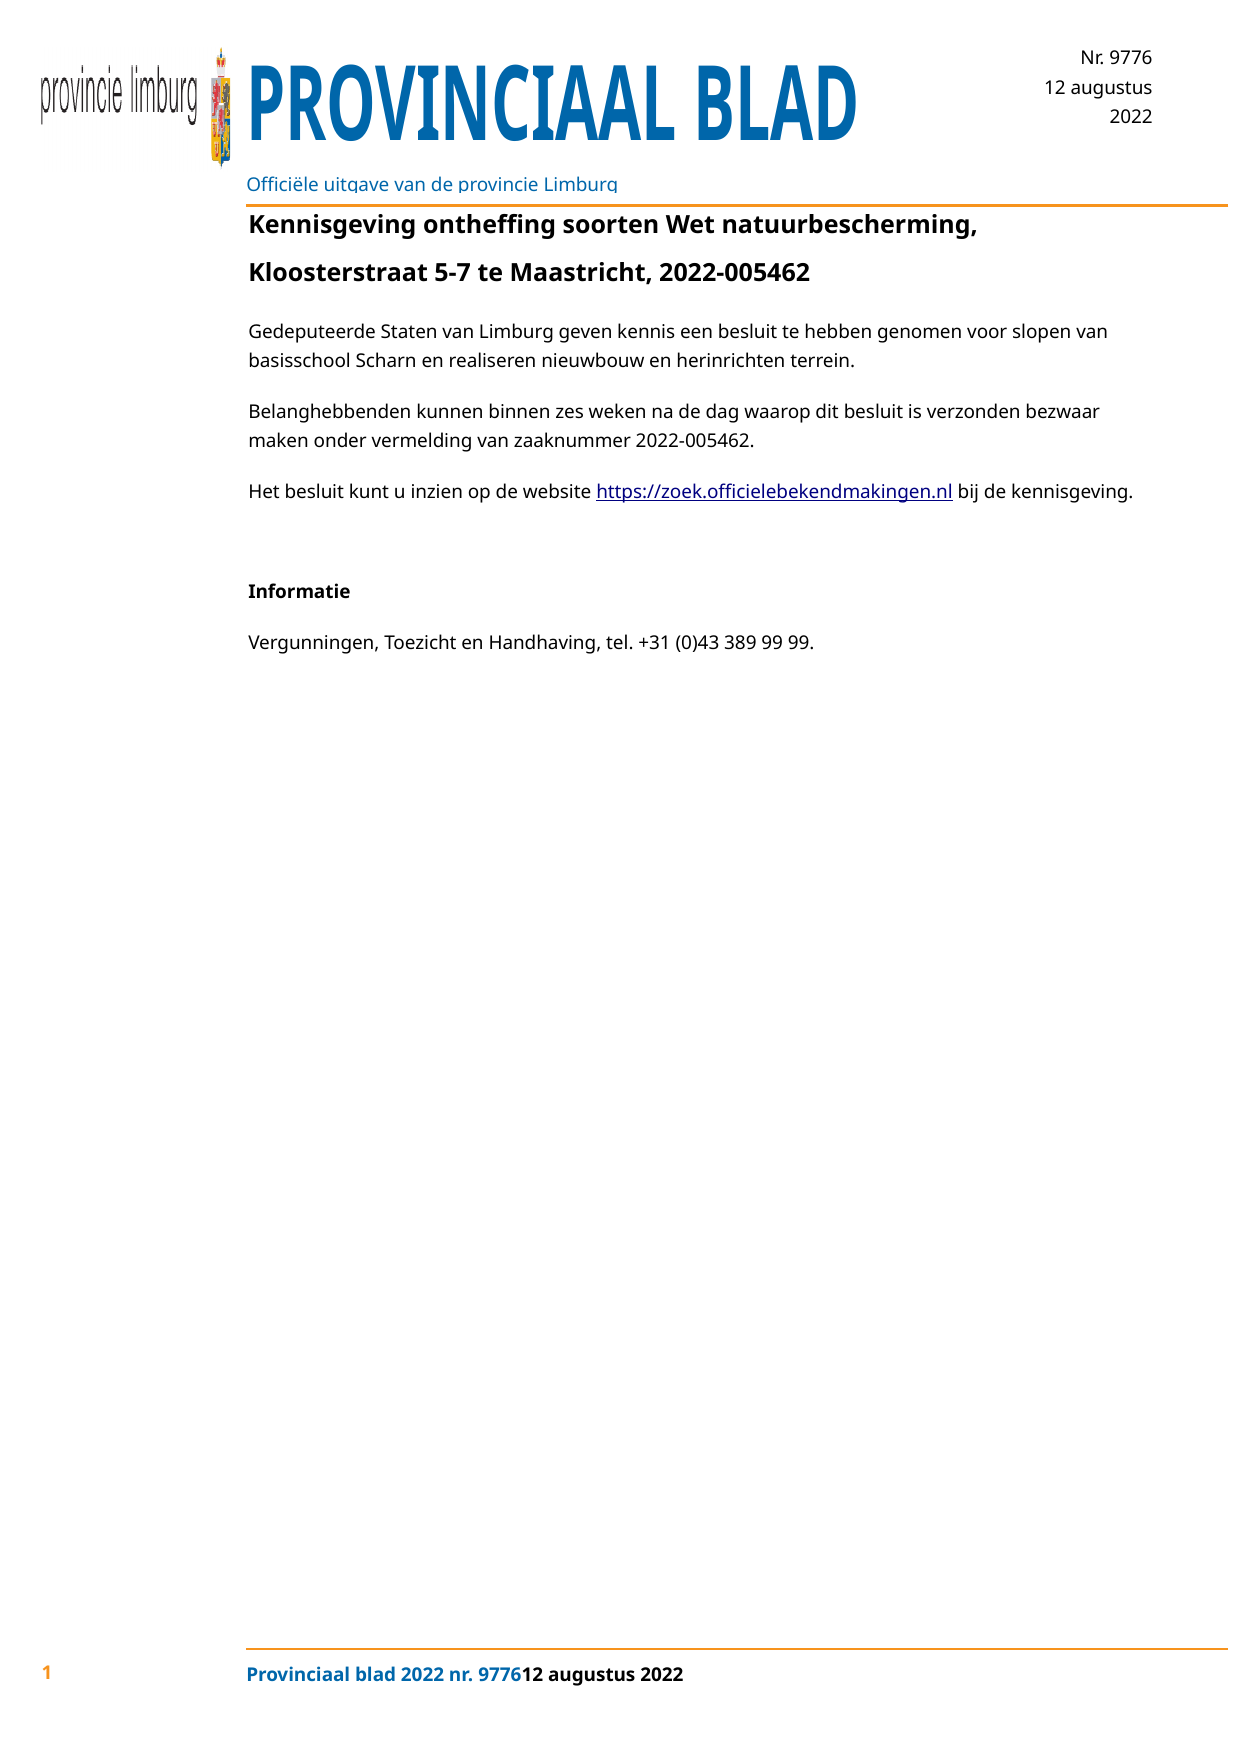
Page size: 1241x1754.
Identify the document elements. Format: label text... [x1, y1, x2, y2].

text Kennisgeving ontheffing soorten Wet natuurbescherming, Kloosterstraat 5-7 te Maastricht, 2022-005462 [248, 207, 1152, 288]
text Het besluit kunt u inzien op de website https://zoek.officielebekendmakingen.nl bij de kennisgeving. [248, 478, 1152, 504]
picture [41, 47, 231, 172]
text Gedeputeerde Staten van Limburg geven kennis een besluit te hebben genomen voor slopen van basisschool Scharn en realiseren nieuwbouw en herinrichten terrein. [248, 318, 1152, 373]
text Belanghebbenden kunnen binnen zes weken na de dag waarop dit besluit is verzonden bezwaar maken onder vermelding van zaaknummer 2022-005462. [248, 398, 1152, 453]
text Vergunningen, Toezicht en Handhaving, tel. +31 (0)43 389 99 99. [248, 629, 1152, 655]
text Informatie [248, 579, 1152, 604]
